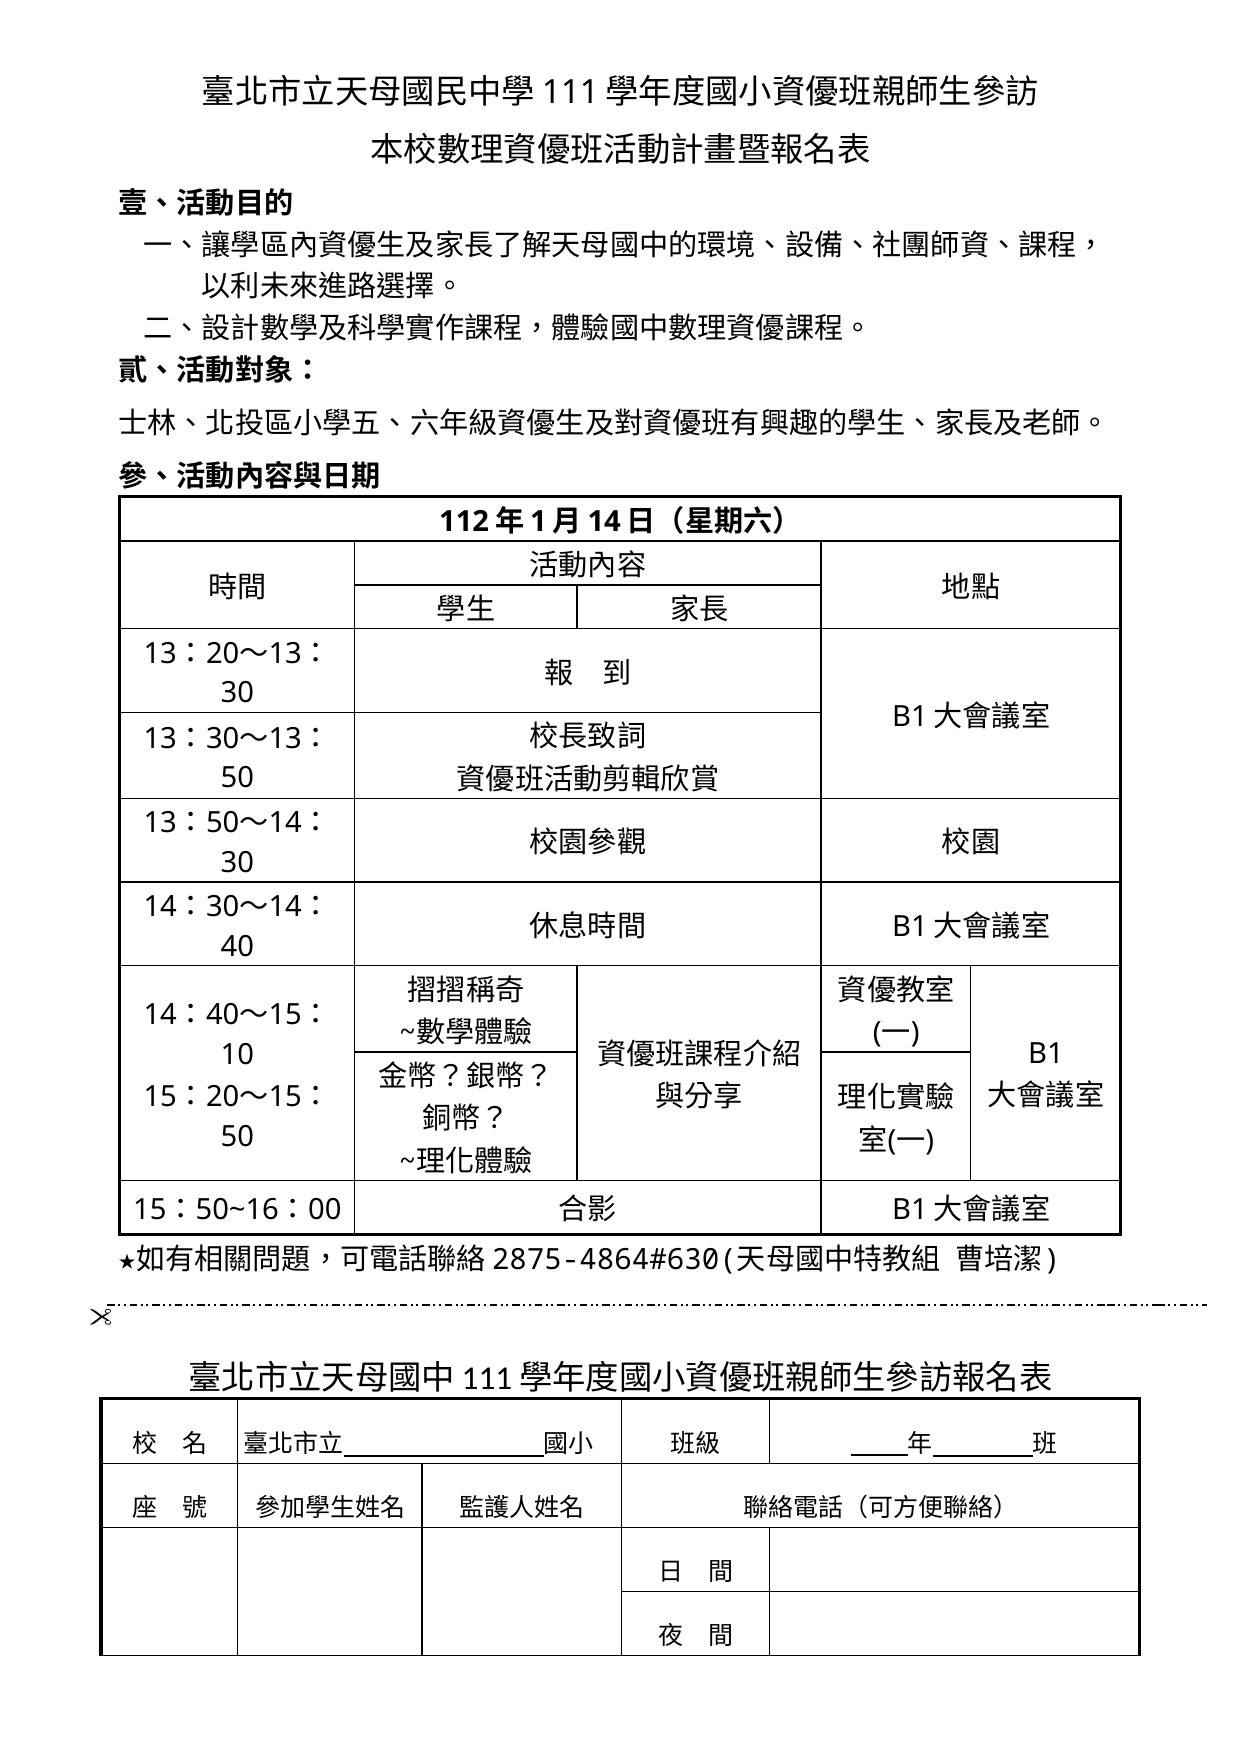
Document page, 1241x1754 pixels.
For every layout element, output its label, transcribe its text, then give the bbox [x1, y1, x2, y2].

table_cell 資優教室(一) [822, 966, 970, 1051]
table_cell 14：40～15：10 15：20～15：50 [121, 966, 354, 1179]
text  [89, 1325, 1122, 1341]
table_cell 校園 [822, 799, 1119, 881]
text  [92, 1312, 99, 1322]
table_cell 理化實驗室(一) [822, 1053, 970, 1179]
text 二、設計數學及科學實作課程，體驗國中數理資優課程。 [143, 305, 1122, 347]
text 臺北市立天母國民中學111學年度國小資優班親師生參訪 [118, 64, 1122, 113]
table_cell 13：50～14：30 [121, 799, 354, 881]
table_cell 報 到 [355, 629, 820, 711]
table_cell 摺摺稱奇 ~數學體驗 [355, 966, 576, 1051]
table_cell 參加學生姓名 [238, 1464, 421, 1527]
table_cell 監護人姓名 [423, 1464, 621, 1527]
table_header 年 班 [770, 1400, 1138, 1463]
table_cell 13：30～13：50 [121, 713, 354, 797]
text 貳、活動對象： [118, 347, 1122, 389]
table_cell B1 大會議室 [971, 966, 1119, 1179]
table_cell 13：20～13：30 [121, 629, 354, 711]
text ★如有相關問題，可電話聯絡2875-4864#630(天母國中特教組 曹培潔) [118, 1236, 1122, 1278]
table_cell [238, 1528, 421, 1655]
table_cell 夜 間 [622, 1592, 769, 1655]
table_cell 校長致詞 資優班活動剪輯欣賞 [355, 713, 820, 797]
table_cell 時間 [121, 542, 354, 628]
text 臺北市立天母國中111學年度國小資優班親師生參訪報名表 [118, 1359, 1122, 1397]
table_cell 家長 [578, 586, 820, 628]
table_cell 座 號 [103, 1464, 237, 1527]
table_cell 15：50~16：00 [121, 1181, 354, 1233]
table_cell B1大會議室 [822, 1181, 1119, 1233]
table_header 112年1月14日（星期六） [121, 498, 1119, 540]
table_cell 14：30～14：40 [121, 883, 354, 965]
table_cell 合影 [355, 1181, 820, 1233]
table_cell 日 間 [622, 1528, 769, 1591]
table_cell 休息時間 [355, 883, 820, 965]
table_cell B1大會議室 [822, 883, 1119, 965]
table_cell 聯絡電話（可方便聯絡） [622, 1464, 1138, 1527]
table_cell [770, 1528, 1138, 1591]
table_cell [770, 1592, 1138, 1655]
table_cell 地點 [822, 542, 1119, 628]
table_header 臺北市立 國小 [238, 1400, 621, 1463]
table_cell 活動內容 [355, 542, 820, 584]
table_cell [103, 1528, 237, 1655]
table_header 校 名 [103, 1400, 237, 1463]
table_cell 金幣？銀幣？銅幣？ ~理化體驗 [355, 1053, 576, 1179]
text 本校數理資優班活動計畫暨報名表 [118, 122, 1122, 171]
text 一、讓學區內資優生及家長了解天母國中的環境、設備、社團師資、課程，以利未來進路選擇。 [143, 222, 1122, 305]
text 壹、活動目的 [118, 180, 1122, 222]
table_header 班級 [622, 1400, 769, 1463]
table_cell 學生 [355, 586, 576, 628]
table_cell [423, 1528, 621, 1655]
table_cell 資優班課程介紹與分享 [578, 966, 820, 1179]
text 參、活動內容與日期 [118, 452, 1122, 494]
table_cell B1大會議室 [822, 629, 1119, 797]
text  [92, 1281, 1230, 1330]
text 士林、北投區小學五、六年級資優生及對資優班有興趣的學生、家長及老師。 [118, 399, 1122, 442]
table_cell 校園參觀 [355, 799, 820, 881]
